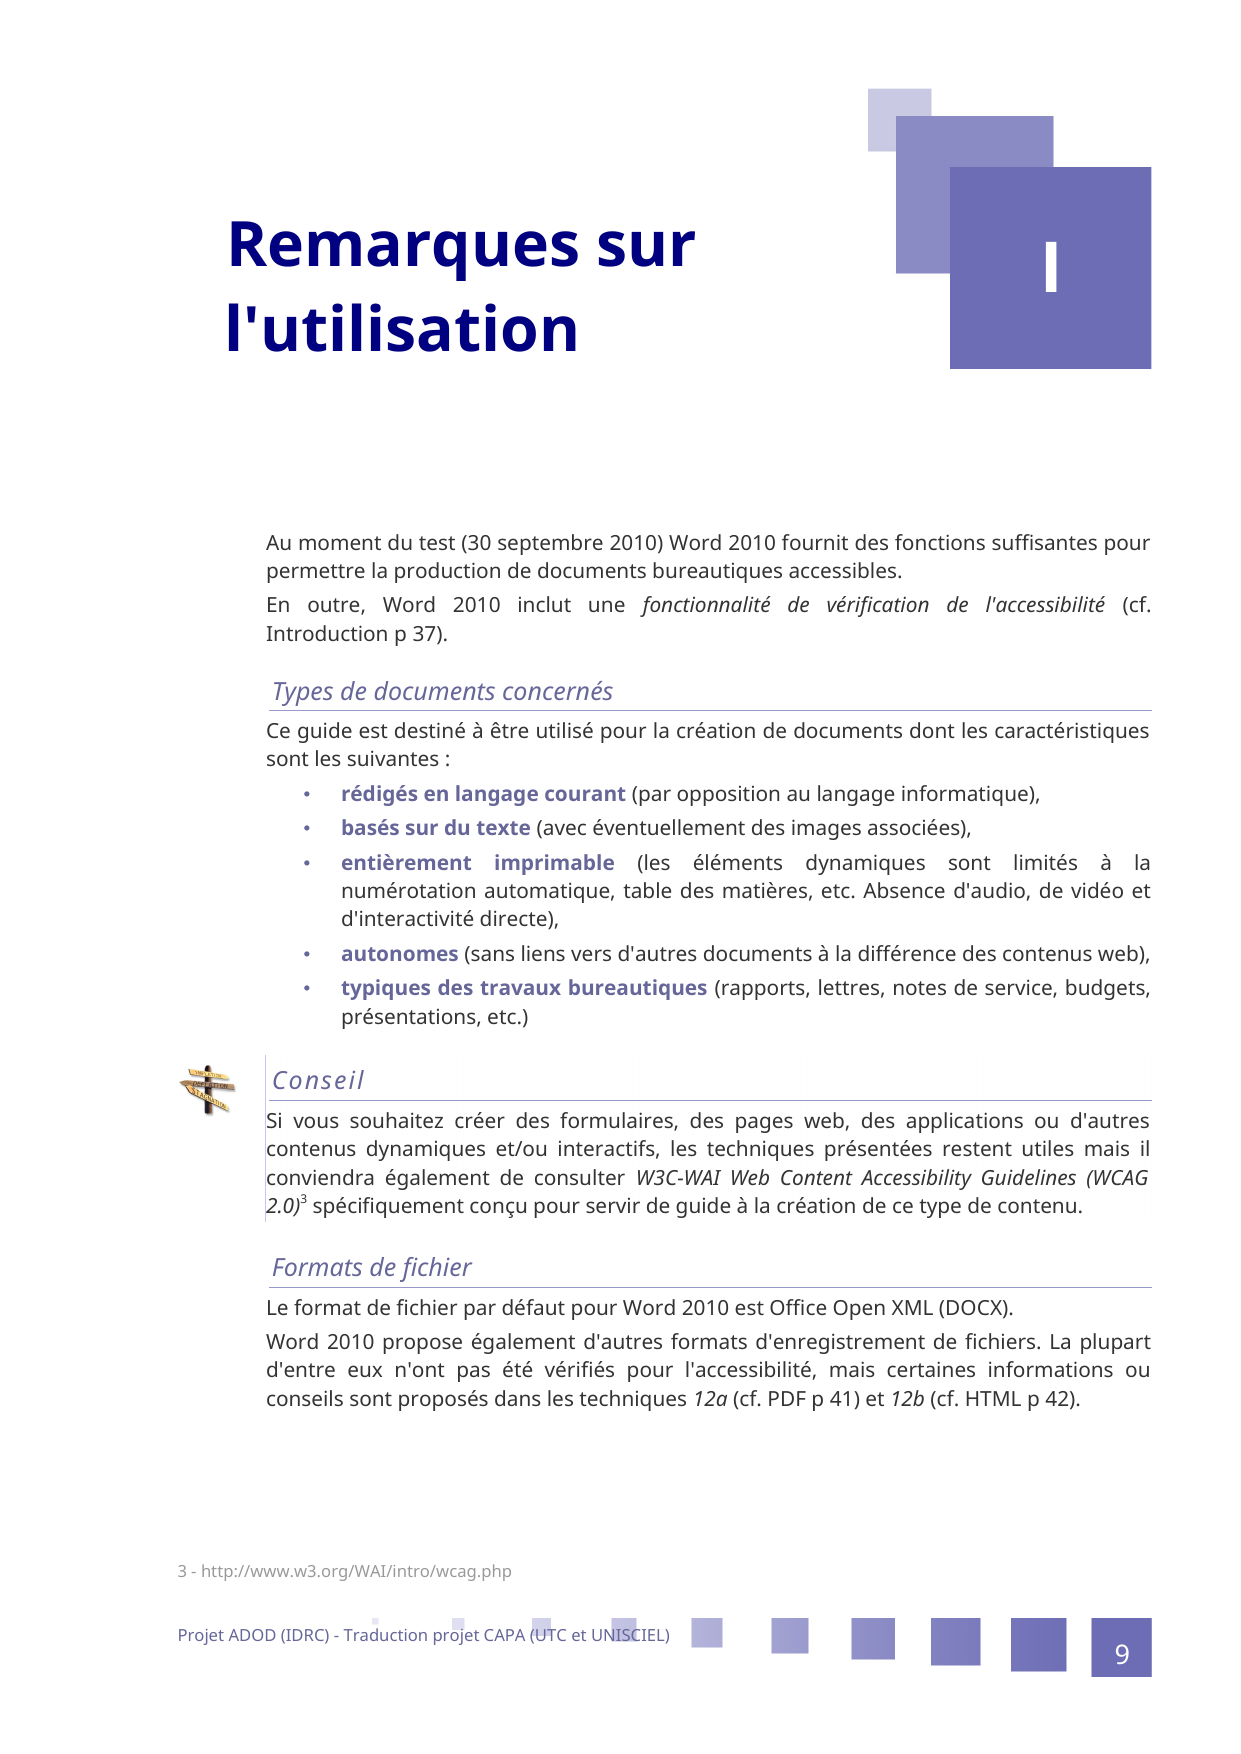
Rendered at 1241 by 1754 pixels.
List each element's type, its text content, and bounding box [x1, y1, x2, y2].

text Ce guide est destiné à être utilisé pour la création de documents dont les caractéristiques sont les suivantes : [266, 716, 1152, 773]
text En outre, Word 2010 inclut une fonctionnalité de vérification de l'accessibilité (cf. Introduction p 49). [266, 591, 1152, 647]
picture [351, 842, 1152, 848]
title I - Remarques sur l'utilisation [224, 199, 868, 369]
list typiques des travaux bureautiques (rapports, lettres, notes de service, budgets, présentations, etc.) [303, 973, 1152, 1030]
picture [351, 647, 1152, 670]
list entièrement imprimable (les éléments dynamiques sont limités à la numérotation automatique, table des matières, etc. Absence d'audio, de vidéo et d'interactivité directe), [303, 848, 1152, 933]
list autonomes (sans liens vers d'autres documents à la différence des contenus web), [303, 939, 1152, 967]
text http://www.w3.org/WAI/intro/wcag.php [177, 1560, 1152, 1583]
text Le format de fichier par défaut pour Word 2010 est Office Open XML (DOCX). [266, 1293, 1152, 1321]
list rédigés en langage courant (par opposition au langage informatique), [303, 779, 1152, 807]
text Word 2010 propose également d'autres formats d'enregistrement de fichiers. La plupart d'entre eux n'ont pas été vérifiés pour l'accessibilité, mais certaines informations ou conseils sont proposés dans les techniques 12a (cf. PDF p 57) et 12b (cf. HTML p 58). [266, 1327, 1152, 1412]
picture [351, 88, 1152, 528]
picture [351, 585, 1152, 591]
picture [351, 711, 1152, 716]
text I [951, 227, 1152, 308]
title Formats de fichier [269, 1247, 1152, 1287]
title Types de documents concernés [269, 670, 1152, 710]
text Si vous souhaitez créer des formulaires, des pages web, des applications ou d'autres contenus dynamiques et/ou interactifs, les techniques présentées restent utiles mais il conviendra également de consulter W3C-WAI Web Content Accessibility Guidelines (WCAG 2.0) spécifiquement conçu pour servir de guide à la création de ce type de contenu. [266, 1106, 1152, 1219]
picture [177, 1055, 1152, 1222]
title Conseil [269, 1060, 1152, 1100]
picture [351, 807, 1152, 813]
picture [351, 773, 1152, 779]
text Au moment du test (30 septembre 2010) Word 2010 fournit des fonctions suffisantes pour permettre la production de documents bureautiques accessibles. [266, 528, 1152, 585]
list basés sur du texte (avec éventuellement des images associées), [303, 813, 1152, 842]
picture [177, 1618, 1152, 1677]
